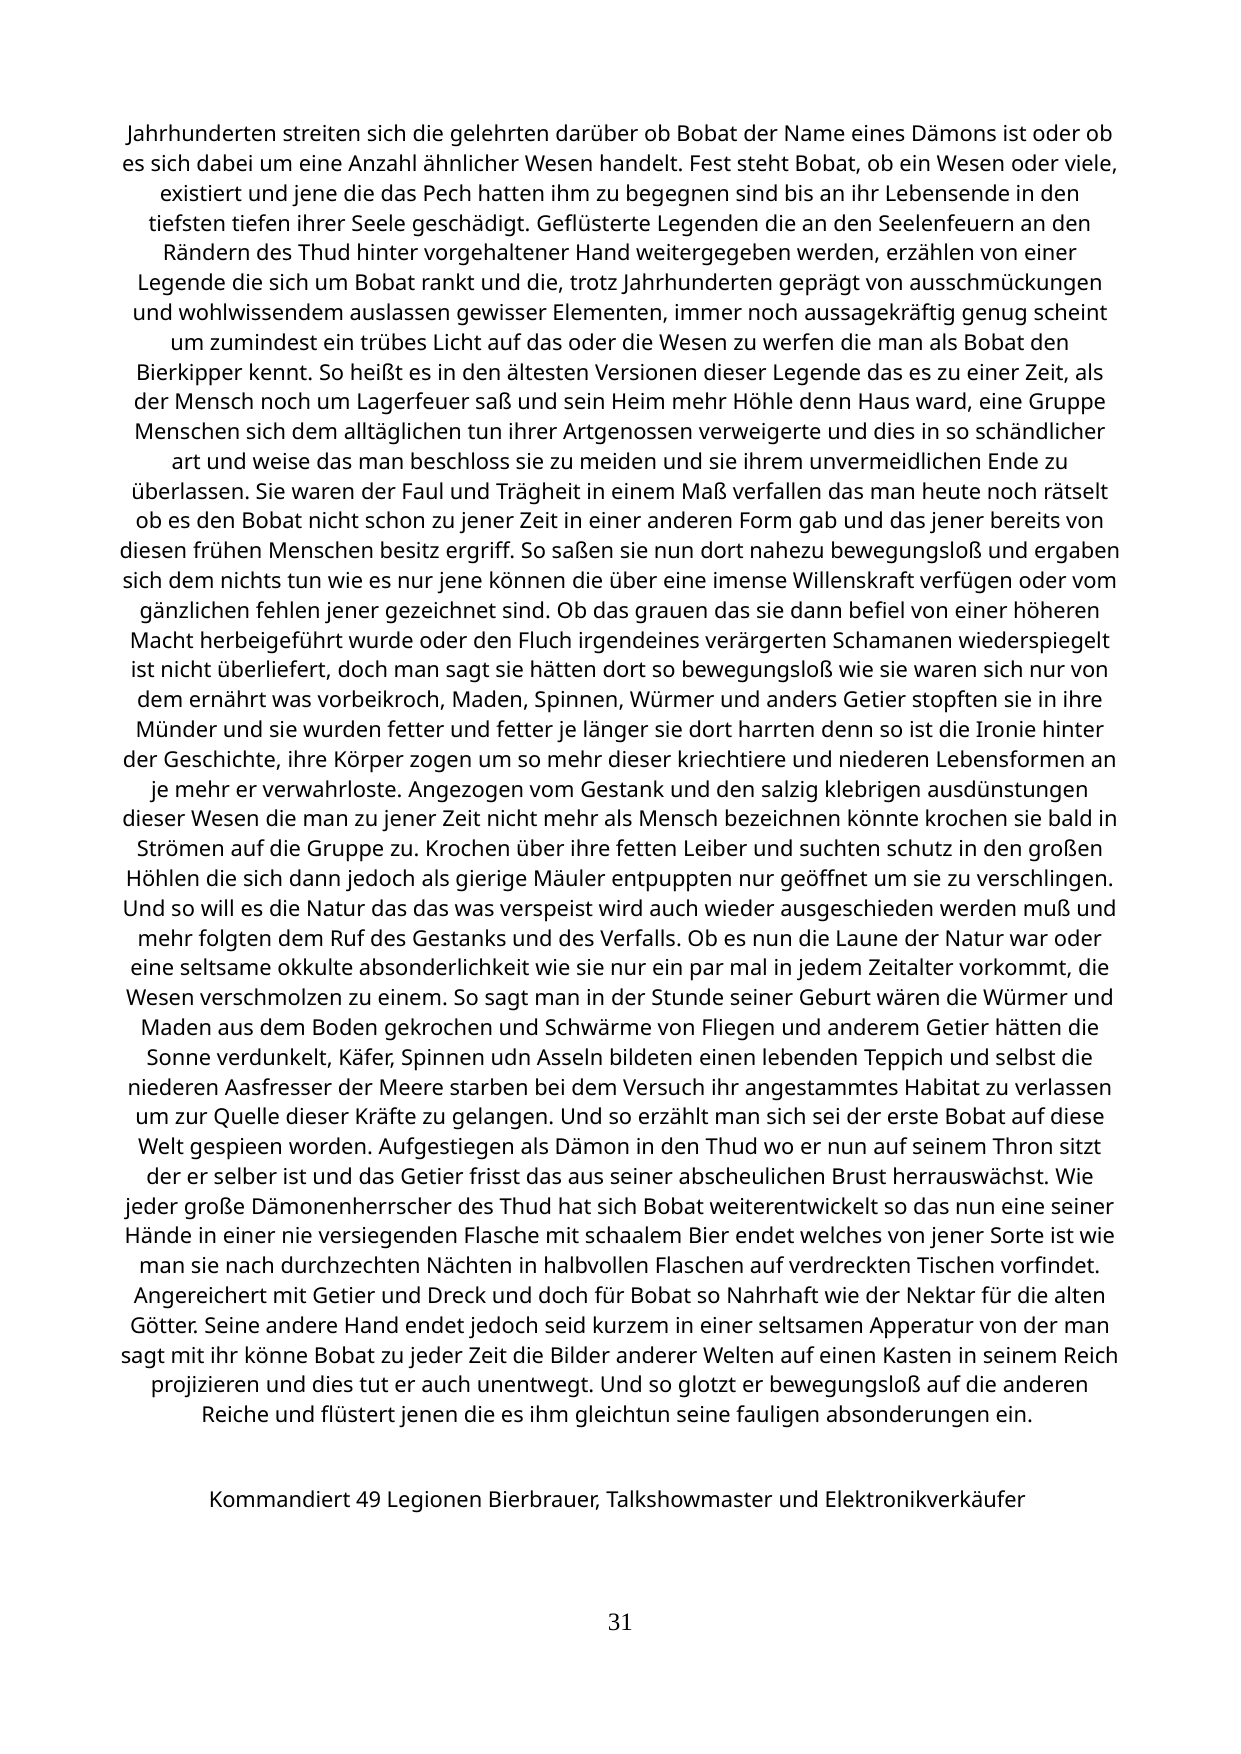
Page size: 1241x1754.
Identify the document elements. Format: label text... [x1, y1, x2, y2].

text Kommandiert 49 Legionen Bierbrauer, Talkshowmaster und Elektronikverkäufer [118, 1484, 1122, 1513]
text Jahrhunderten streiten sich die gelehrten darüber ob Bobat der Name eines Dämons ist oder ob es sich dabei um eine Anzahl ähnlicher Wesen handelt. Fest steht Bobat, ob ein Wesen oder viele, existiert und jene die das Pech hatten ihm zu begegnen sind bis an ihr Lebensende in den tiefsten tiefen ihrer Seele geschädigt. Geflüsterte Legenden die an den Seelenfeuern an den Rändern des Thud hinter vorgehaltener Hand weitergegeben werden, erzählen von einer Legende die sich um Bobat rankt und die, trotz Jahrhunderten geprägt von ausschmückungen und wohlwissendem auslassen gewisser Elementen, immer noch aussagekräftig genug scheint um zumindest ein trübes Licht auf das oder die Wesen zu werfen die man als Bobat den Bierkipper kennt. So heißt es in den ältesten Versionen dieser Legende das es zu einer Zeit, als der Mensch noch um Lagerfeuer saß und sein Heim mehr Höhle denn Haus ward, eine Gruppe Menschen sich dem alltäglichen tun ihrer Artgenossen verweigerte und dies in so schändlicher art und weise das man beschloss sie zu meiden und sie ihrem unvermeidlichen Ende zu überlassen. Sie waren der Faul und Trägheit in einem Maß verfallen das man heute noch rätselt ob es den Bobat nicht schon zu jener Zeit in einer anderen Form gab und das jener bereits von diesen frühen Menschen besitz ergriff. So saßen sie nun dort nahezu bewegungsloß und ergaben sich dem nichts tun wie es nur jene können die über eine imense Willenskraft verfügen oder vom gänzlichen fehlen jener gezeichnet sind. Ob das grauen das sie dann befiel von einer höheren Macht herbeigeführt wurde oder den Fluch irgendeines verärgerten Schamanen wiederspiegelt ist nicht überliefert, doch man sagt sie hätten dort so bewegungsloß wie sie waren sich nur von dem ernährt was vorbeikroch, Maden, Spinnen, Würmer und anders Getier stopften sie in ihre Münder und sie wurden fetter und fetter je länger sie dort harrten denn so ist die Ironie hinter der Geschichte, ihre Körper zogen um so mehr dieser kriechtiere und niederen Lebensformen an je mehr er verwahrloste. Angezogen vom Gestank und den salzig klebrigen ausdünstungen dieser Wesen die man zu jener Zeit nicht mehr als Mensch bezeichnen könnte krochen sie bald in Strömen auf die Gruppe zu. Krochen über ihre fetten Leiber und suchten schutz in den großen Höhlen die sich dann jedoch als gierige Mäuler entpuppten nur geöffnet um sie zu verschlingen. Und so will es die Natur das das was verspeist wird auch wieder ausgeschieden werden muß und mehr folgten dem Ruf des Gestanks und des Verfalls. Ob es nun die Laune der Natur war oder eine seltsame okkulte absonderlichkeit wie sie nur ein par mal in jedem Zeitalter vorkommt, die Wesen verschmolzen zu einem. So sagt man in der Stunde seiner Geburt wären die Würmer und Maden aus dem Boden gekrochen und Schwärme von Fliegen und anderem Getier hätten die Sonne verdunkelt, Käfer, Spinnen udn Asseln bildeten einen lebenden Teppich und selbst die niederen Aasfresser der Meere starben bei dem Versuch ihr angestammtes Habitat zu verlassen um zur Quelle dieser Kräfte zu gelangen. Und so erzählt man sich sei der erste Bobat auf diese Welt gespieen worden. Aufgestiegen als Dämon in den Thud wo er nun auf seinem Thron sitzt der er selber ist und das Getier frisst das aus seiner abscheulichen Brust herrauswächst. Wie jeder große Dämonenherrscher des Thud hat sich Bobat weiterentwickelt so das nun eine seiner Hände in einer nie versiegenden Flasche mit schaalem Bier endet welches von jener Sorte ist wie man sie nach durchzechten Nächten in halbvollen Flaschen auf verdreckten Tischen vorfindet. Angereichert mit Getier und Dreck und doch für Bobat so Nahrhaft wie der Nektar für die alten Götter. Seine andere Hand endet jedoch seid kurzem in einer seltsamen Apperatur von der man sagt mit ihr könne Bobat zu jeder Zeit die Bilder anderer Welten auf einen Kasten in seinem Reich projizieren und dies tut er auch unentwegt. Und so glotzt er bewegungsloß auf die anderen Reiche und flüstert jenen die es ihm gleichtun seine fauligen absonderungen ein. [118, 118, 1122, 1429]
